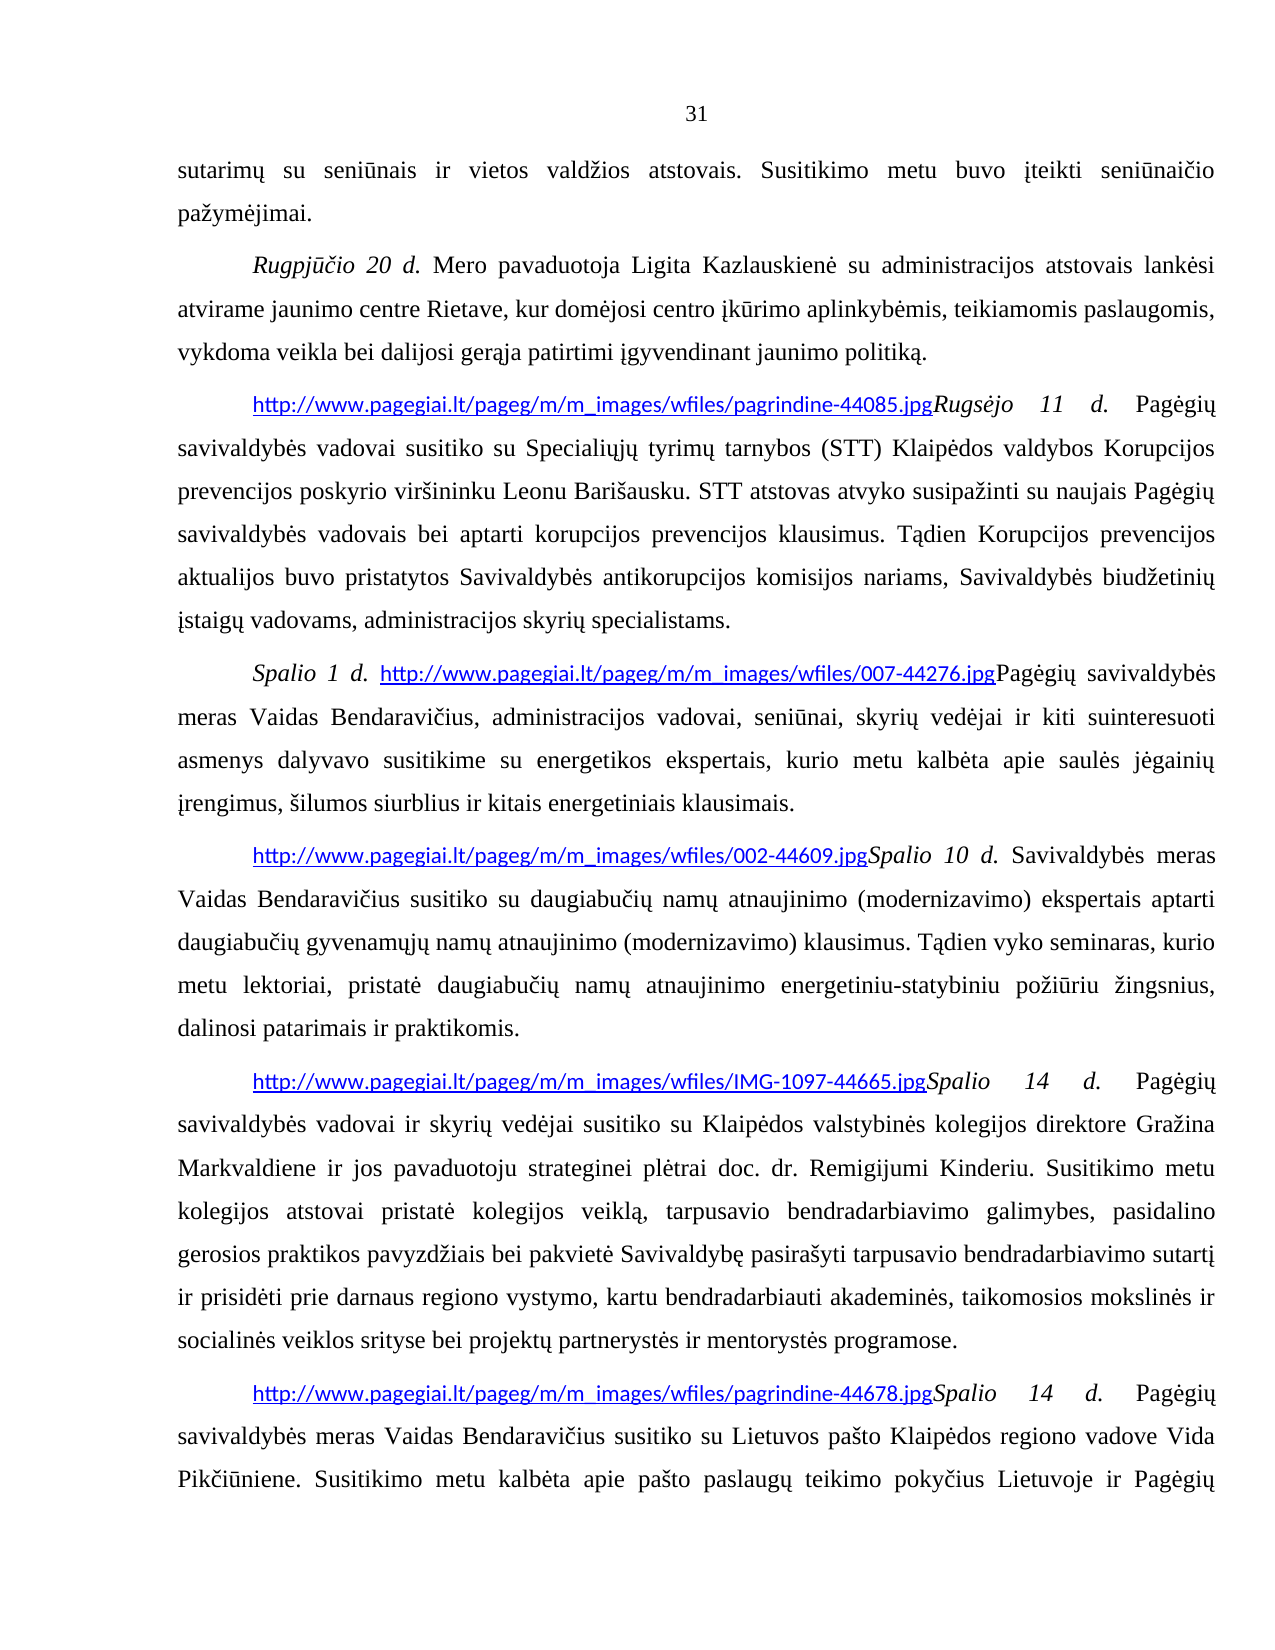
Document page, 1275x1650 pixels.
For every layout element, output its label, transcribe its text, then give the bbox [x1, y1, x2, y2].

text Rugpjūčio 20 d. Mero pavaduotoja Ligita Kazlauskienė su administracijos atstovais lankėsi atvirame jaunimo centre Rietave, kur domėjosi centro įkūrimo aplinkybėmis, teikiamomis paslaugomis, vykdoma veikla bei dalijosi gerąja patirtimi įgyvendinant jaunimo politiką. [177, 251, 1216, 366]
text Spalio 1 d. http://www.pagegiai.lt/pageg/m/m_images/wfiles/007-44276.jpgPagėgių savivaldybės meras Vaidas Bendaravičius, administracijos vadovai, seniūnai, skyrių vedėjai ir kiti suinteresuoti asmenys dalyvavo susitikime su energetikos ekspertais, kurio metu kalbėta apie saulės jėgainių įrengimus, šilumos siurblius ir kitais energetiniais klausimais. [177, 658, 1216, 817]
text http://www.pagegiai.lt/pageg/m/m_images/wfiles/IMG-1097-44665.jpgSpalio 14 d. Pagėgių savivaldybės vadovai ir skyrių vedėjai susitiko su Klaipėdos valstybinės kolegijos direktore Gražina Markvaldiene ir jos pavaduotoju strateginei plėtrai doc. dr. Remigijumi Kinderiu. Susitikimo metu kolegijos atstovai pristatė kolegijos veiklą, tarpusavio bendradarbiavimo galimybes, pasidalino gerosios praktikos pavyzdžiais bei pakvietė Savivaldybę pasirašyti tarpusavio bendradarbiavimo sutartį ir prisidėti prie darnaus regiono vystymo, kartu bendradarbiauti akademinės, taikomosios mokslinės ir socialinės veiklos srityse bei projektų partnerystės ir mentorystės programose. [177, 1066, 1216, 1354]
text http://www.pagegiai.lt/pageg/m/m_images/wfiles/pagrindine-44678.jpgSpalio 14 d. Pagėgių savivaldybės meras Vaidas Bendaravičius susitiko su Lietuvos pašto Klaipėdos regiono vadove Vida Pikčiūniene. Susitikimo metu kalbėta apie pašto paslaugų teikimo pokyčius Lietuvoje ir Pagėgių [177, 1378, 1216, 1493]
text http://www.pagegiai.lt/pageg/m/m_images/wfiles/002-44609.jpgSpalio 10 d. Savivaldybės meras Vaidas Bendaravičius susitiko su daugiabučių namų atnaujinimo (modernizavimo) ekspertais aptarti daugiabučių gyvenamųjų namų atnaujinimo (modernizavimo) klausimus. Tądien vyko seminaras, kurio metu lektoriai, pristatė daugiabučių namų atnaujinimo energetiniu-statybiniu požiūriu žingsnius, dalinosi patarimais ir praktikomis. [177, 841, 1216, 1042]
text sutarimų su seniūnais ir vietos valdžios atstovais. Susitikimo metu buvo įteikti seniūnaičio pažymėjimai. [177, 155, 1216, 227]
text http://www.pagegiai.lt/pageg/m/m_images/wfiles/pagrindine-44085.jpgRugsėjo 11 d. Pagėgių savivaldybės vadovai susitiko su Specialiųjų tyrimų tarnybos (STT) Klaipėdos valdybos Korupcijos prevencijos poskyrio viršininku Leonu Barišausku. STT atstovas atvyko susipažinti su naujais Pagėgių savivaldybės vadovais bei aptarti korupcijos prevencijos klausimus. Tądien Korupcijos prevencijos aktualijos buvo pristatytos Savivaldybės antikorupcijos komisijos nariams, Savivaldybės biudžetinių įstaigų vadovams, administracijos skyrių specialistams. [177, 389, 1216, 634]
